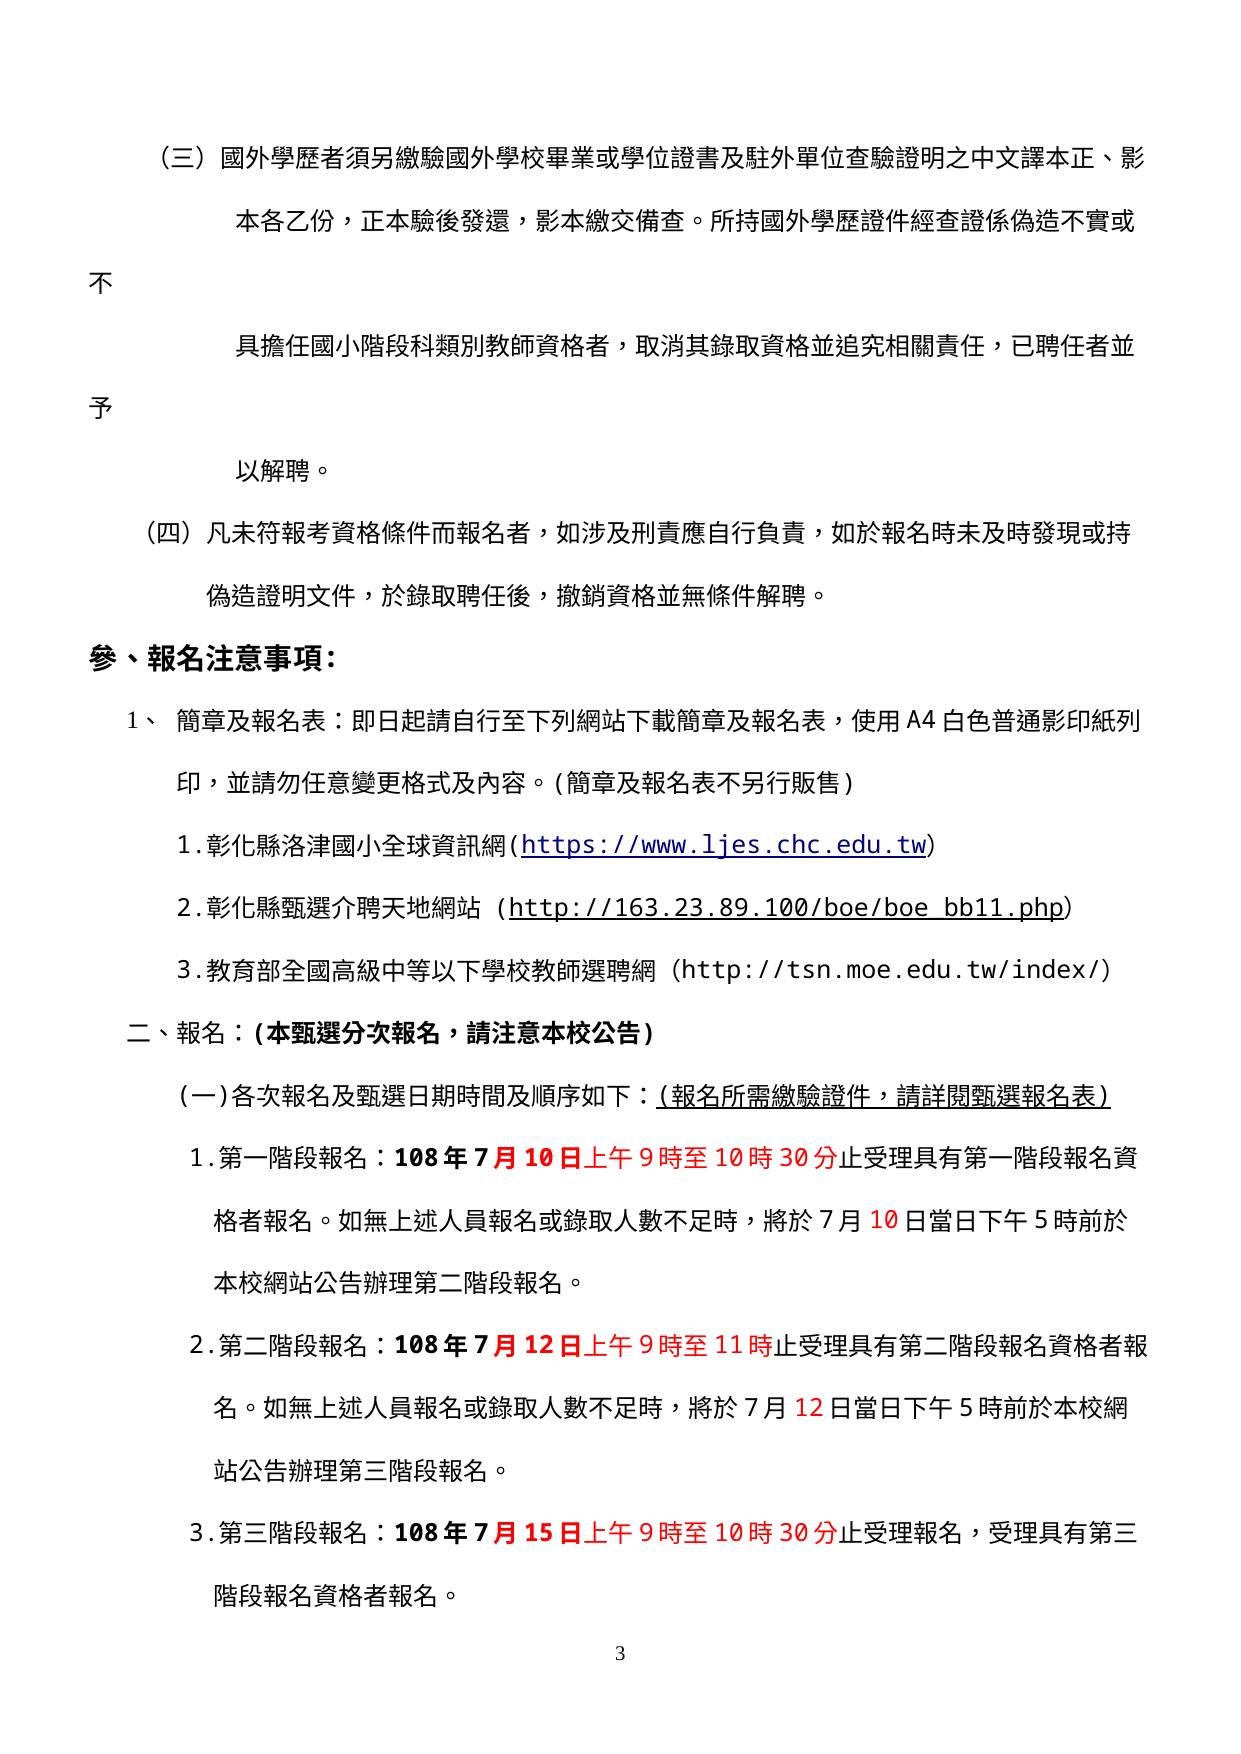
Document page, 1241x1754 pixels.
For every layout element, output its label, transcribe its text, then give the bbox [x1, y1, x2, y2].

text 3.第三階段報名：108年7月15日上午9時至10時30分止受理報名，受理具有第三階段報名資格者報名。 [189, 1490, 1152, 1615]
text （三）國外學歷者須另繳驗國外學校畢業或學位證書及駐外單位查驗證明之中文譯本正、影 [70, 115, 1152, 177]
text 1.彰化縣洛津國小全球資訊網(https://www.ljes.chc.edu.tw） [176, 802, 1152, 865]
text （四）凡未符報考資格條件而報名者，如涉及刑責應自行負責，如於報名時未及時發現或持偽造證明文件，於錄取聘任後，撤銷資格並無條件解聘。 [131, 490, 1152, 615]
text 本各乙份，正本驗後發還，影本繳交備查。所持國外學歷證件經查證係偽造不實或不 [70, 177, 1152, 302]
text 2.第二階段報名：108年7月12日上午9時至11時止受理具有第二階段報名資格者報名。如無上述人員報名或錄取人數不足時，將於7月12日當日下午5時前於本校網站公告辦理第三階段報名。 [189, 1302, 1152, 1490]
text (一)各次報名及甄選日期時間及順序如下：(報名所需繳驗證件，請詳閱甄選報名表) [89, 1052, 1152, 1115]
text 3.教育部全國高級中等以下學校教師選聘網（http://tsn.moe.edu.tw/index/） [176, 927, 1152, 990]
text 參、報名注意事項: [89, 615, 1152, 677]
text 具擔任國小階段科類別教師資格者，取消其錄取資格並追究相關責任，已聘任者並予 [70, 302, 1152, 427]
text 二、報名：(本甄選分次報名，請注意本校公告) [126, 990, 1152, 1052]
text 1.第一階段報名：108年7月10日上午9時至10時30分止受理具有第一階段報名資格者報名。如無上述人員報名或錄取人數不足時，將於7月10日當日下午5時前於本校網站公告辦理第二階段報名。 [189, 1115, 1152, 1302]
list 簡章及報名表：即日起請自行至下列網站下載簡章及報名表，使用A4白色普通影印紙列印，並請勿任意變更格式及內容。(簡章及報名表不另行販售) [126, 677, 1152, 802]
text 2.彰化縣甄選介聘天地網站 (http://163.23.89.100/boe/boe_bb11.php） [176, 865, 1152, 927]
text 以解聘。 [70, 427, 1152, 490]
